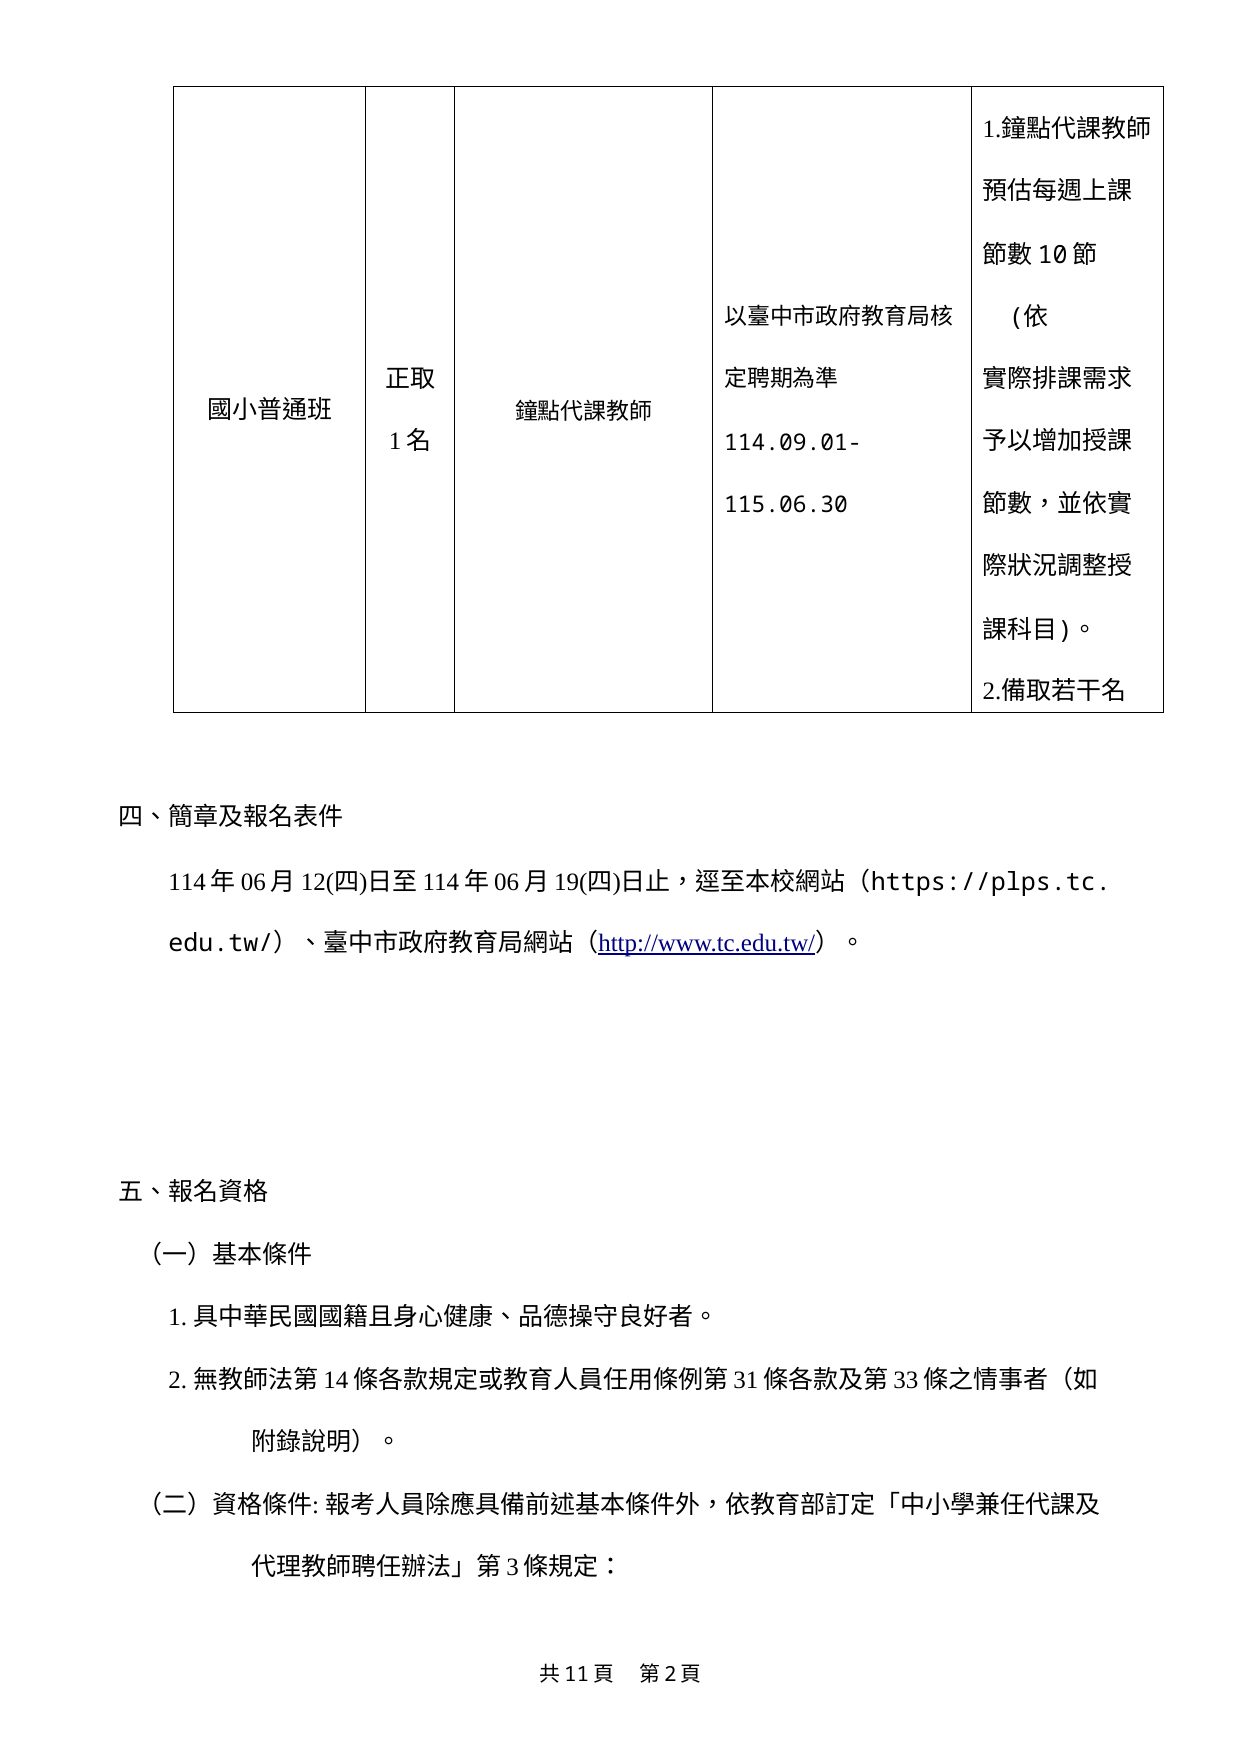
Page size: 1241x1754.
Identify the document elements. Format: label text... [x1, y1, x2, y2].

table_cell 鐘點代課教師 [455, 87, 712, 712]
text （二）資格條件: 報考人員除應具備前述基本條件外，依教育部訂定「中小學兼任代課及代理教師聘任辦法」第3條規定： [118, 1463, 1122, 1588]
text 五、報名資格 [118, 1151, 1122, 1213]
table_cell 正取 1名 [366, 87, 454, 712]
text 1. 具中華民國國籍且身心健康、品德操守良好者。 [118, 1276, 1122, 1338]
text 四、簡章及報名表件 114年06月12(四)日至114年06月19(四)日止，逕至本校網站（https://plps.tc.edu.tw/）、臺中市政府教育局網站（http://www.tc.edu.tw/）。 [118, 776, 1122, 963]
text 2. 無教師法第14條各款規定或教育人員任用條例第31條各款及第33條之情事者（如附錄說明）。 [118, 1338, 1122, 1463]
text （一）基本條件 [118, 1213, 1122, 1276]
table_cell 以臺中市政府教育局核定聘期為準 114.09.01-115.06.30 [713, 87, 971, 712]
table_cell 國小普通班 [174, 87, 365, 712]
table_cell 1.鐘點代課教師 預估每週上課 節數10節 (依 實際排課需求 予以增加授課 節數，並依實 際狀況調整授 課科目)。 2.備取若干名 [972, 87, 1163, 712]
